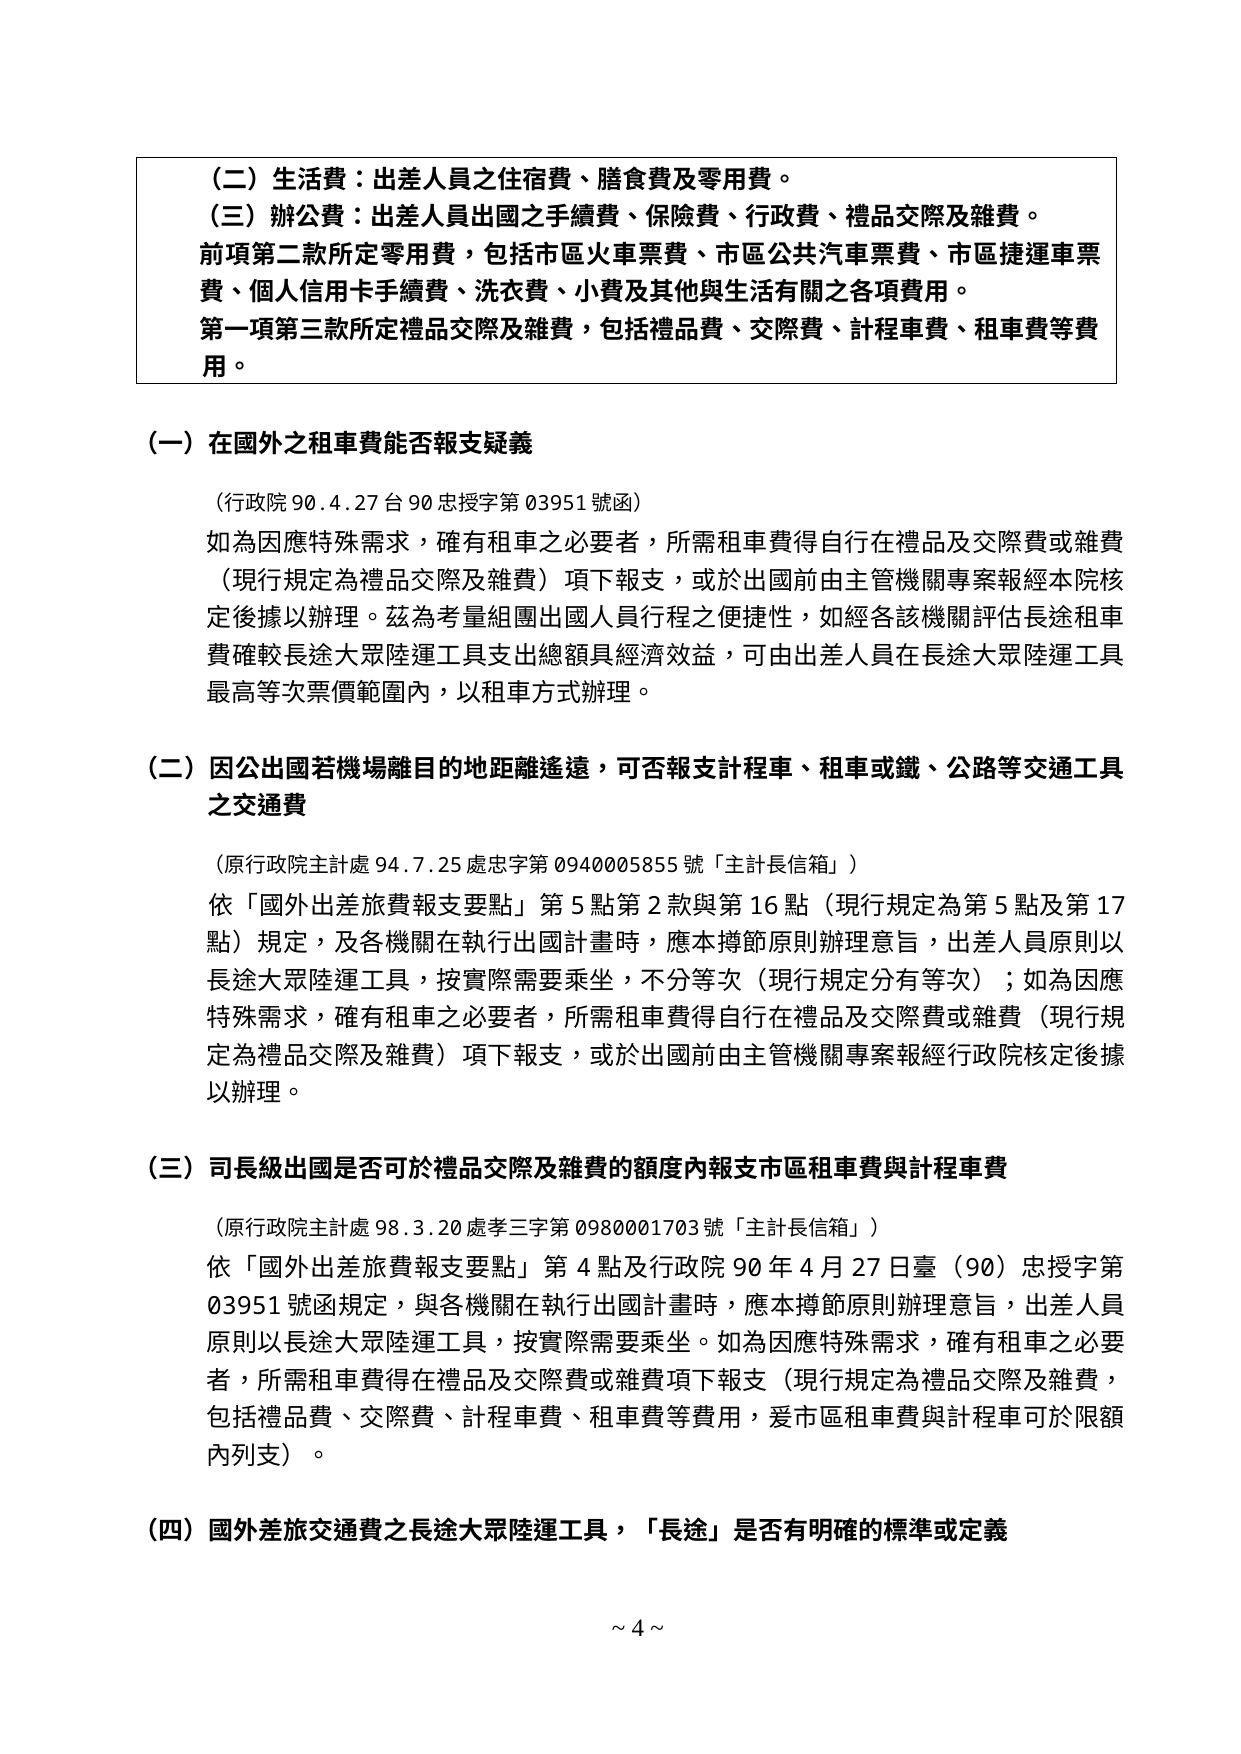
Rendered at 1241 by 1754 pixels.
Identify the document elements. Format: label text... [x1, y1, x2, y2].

table_header （二）生活費：出差人員之住宿費、膳食費及零用費。 （三）辦公費：出差人員出國之手續費、保險費、行政費、禮品交際及雜費。 前項第二款所定零用費，包括市區火車票費、市區公共汽車票費、市區捷運車票費、個人信用卡手續費、洗衣費、小費及其他與生活有關之各項費用。 第一項第三款所定禮品交際及雜費，包括禮品費、交際費、計程車費、租車費等費用。 [137, 158, 1116, 383]
text （行政院90.4.27台90忠授字第03951號函） [204, 459, 1126, 522]
text 依「國外出差旅費報支要點」第4點及行政院90年4月27日臺（90）忠授字第03951號函規定，與各機關在執行出國計畫時，應本撙節原則辦理意旨，出差人員原則以長途大眾陸運工具，按實際需要乘坐。如為因應特殊需求，確有租車之必要者，所需租車費得在禮品及交際費或雜費項下報支（現行規定為禮品交際及雜費，包括禮品費、交際費、計程車費、租車費等費用，爰市區租車費與計程車可於限額內列支）。 [207, 1247, 1126, 1472]
text 如為因應特殊需求，確有租車之必要者，所需租車費得自行在禮品及交際費或雜費（現行規定為禮品交際及雜費）項下報支，或於出國前由主管機關專案報經本院核定後據以辦理。茲為考量組團出國人員行程之便捷性，如經各該機關評估長途租車費確較長途大眾陸運工具支出總額具經濟效益，可由出差人員在長途大眾陸運工具最高等次票價範圍內，以租車方式辦理。 [207, 522, 1126, 709]
text （原行政院主計處98.3.20處孝三字第0980001703號「主計長信箱」） [204, 1184, 1126, 1247]
text （三）司長級出國是否可於禮品交際及雜費的額度內報支市區租車費與計程車費 [133, 1147, 1126, 1184]
text （一）在國外之租車費能否報支疑義 [133, 422, 1126, 459]
text （二）因公出國若機場離目的地距離遙遠，可否報支計程車、租車或鐵、公路等交通工具之交通費 [133, 747, 1126, 822]
text 依「國外出差旅費報支要點」第5點第2款與第16點（現行規定為第5點及第17點）規定，及各機關在執行出國計畫時，應本撙節原則辦理意旨，出差人員原則以長途大眾陸運工具，按實際需要乘坐，不分等次（現行規定分有等次）；如為因應特殊需求，確有租車之必要者，所需租車費得自行在禮品及交際費或雜費（現行規定為禮品交際及雜費）項下報支，或於出國前由主管機關專案報經行政院核定後據以辦理。 [207, 884, 1126, 1109]
text （原行政院主計處94.7.25處忠字第0940005855號「主計長信箱」） [204, 822, 1126, 884]
text （四）國外差旅交通費之長途大眾陸運工具，「長途」是否有明確的標準或定義 [133, 1509, 1126, 1547]
